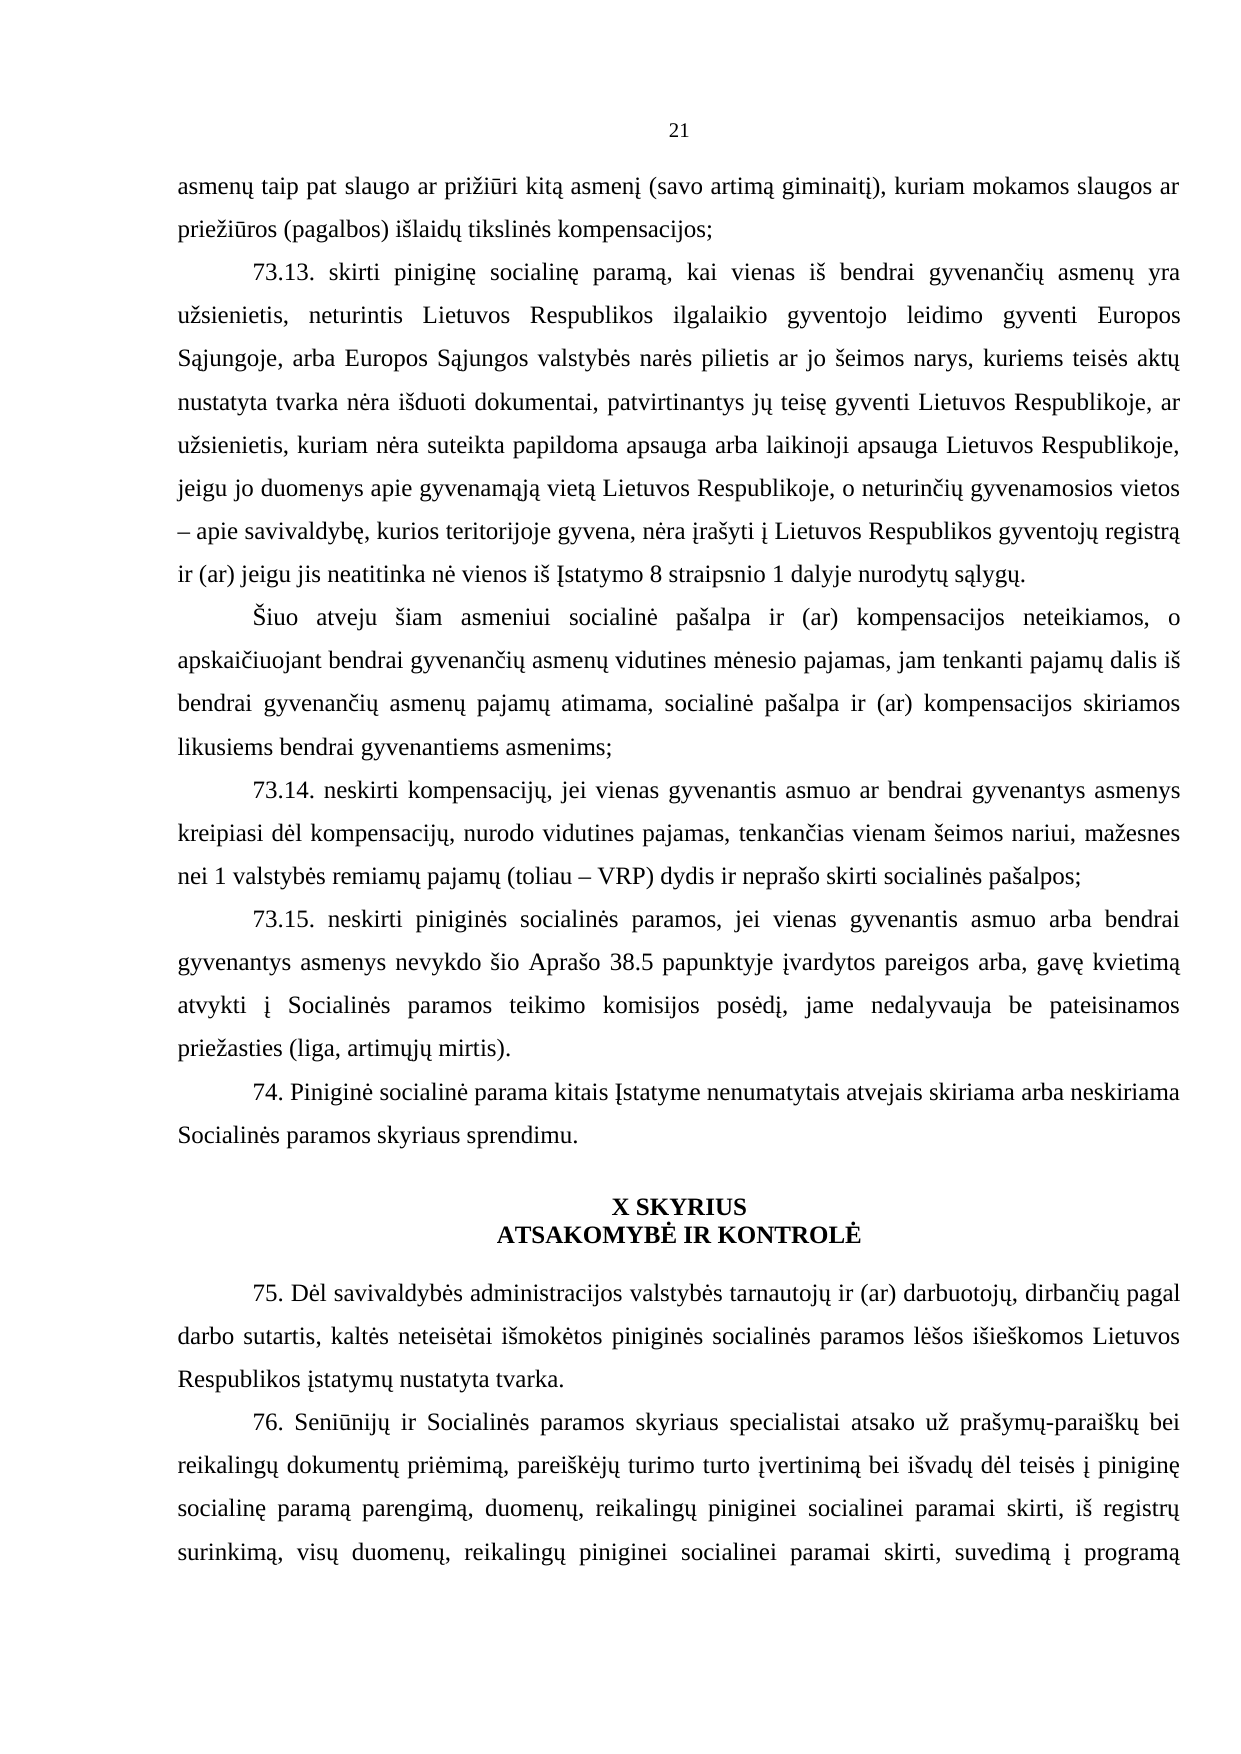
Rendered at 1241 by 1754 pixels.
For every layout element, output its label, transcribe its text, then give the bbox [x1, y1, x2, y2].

text Šiuo atveju šiam asmeniui socialinė pašalpa ir (ar) kompensacijos neteikiamos, o apskaičiuojant bendrai gyvenančių asmenų vidutines mėnesio pajamas, jam tenkanti pajamų dalis iš bendrai gyvenančių asmenų pajamų atimama, socialinė pašalpa ir (ar) kompensacijos skiriamos likusiems bendrai gyvenantiems asmenims; [177, 602, 1181, 760]
text 73.13. skirti piniginę socialinę paramą, kai vienas iš bendrai gyvenančių asmenų yra užsienietis, neturintis Lietuvos Respublikos ilgalaikio gyventojo leidimo gyventi Europos Sąjungoje, arba Europos Sąjungos valstybės narės pilietis ar jo šeimos narys, kuriems teisės aktų nustatyta tvarka nėra išduoti dokumentai, patvirtinantys jų teisę gyventi Lietuvos Respublikoje, ar užsienietis, kuriam nėra suteikta papildoma apsauga arba laikinoji apsauga Lietuvos Respublikoje, jeigu jo duomenys apie gyvenamąją vietą Lietuvos Respublikoje, o neturinčių gyvenamosios vietos – apie savivaldybę, kurios teritorijoje gyvena, nėra įrašyti į Lietuvos Respublikos gyventojų registrą ir (ar) jeigu jis neatitinka nė vienos iš Įstatymo 8 straipsnio 1 dalyje nurodytų sąlygų. [177, 257, 1181, 588]
text 74. Piniginė socialinė parama kitais Įstatyme nenumatytais atvejais skiriama arba neskiriama Socialinės paramos skyriaus sprendimu. [177, 1077, 1181, 1148]
text 73.14. neskirti kompensacijų, jei vienas gyvenantis asmuo ar bendrai gyvenantys asmenys kreipiasi dėl kompensacijų, nurodo vidutines pajamas, tenkančias vienam šeimos nariui, mažesnes nei 1 valstybės remiamų pajamų (toliau – VRP) dydis ir neprašo skirti socialinės pašalpos; [177, 775, 1181, 890]
text 73.15. neskirti piniginės socialinės paramos, jei vienas gyvenantis asmuo arba bendrai gyvenantys asmenys nevykdo šio Aprašo 38.5 papunktyje įvardytos pareigos arba, gavę kvietimą atvykti į Socialinės paramos teikimo komisijos posėdį, jame nedalyvauja be pateisinamos priežasties (liga, artimųjų mirtis). [177, 904, 1181, 1062]
text asmenų taip pat slaugo ar prižiūri kitą asmenį (savo artimą giminaitį), kuriam mokamos slaugos ar priežiūros (pagalbos) išlaidų tikslinės kompensacijos; [177, 171, 1181, 243]
text ATSAKOMYBĖ IR KONTROLĖ [177, 1220, 1181, 1249]
text 76. Seniūnijų ir Socialinės paramos skyriaus specialistai atsako už prašymų-paraiškų bei reikalingų dokumentų priėmimą, pareiškėjų turimo turto įvertinimą bei išvadų dėl teisės į piniginę socialinę paramą parengimą, duomenų, reikalingų piniginei socialinei paramai skirti, iš registrų surinkimą, visų duomenų, reikalingų piniginei socialinei paramai skirti, suvedimą į programą [177, 1407, 1181, 1565]
text X SKYRIUS [177, 1192, 1181, 1220]
text 75. Dėl savivaldybės administracijos valstybės tarnautojų ir (ar) darbuotojų, dirbančių pagal darbo sutartis, kaltės neteisėtai išmokėtos piniginės socialinės paramos lėšos išieškomos Lietuvos Respublikos įstatymų nustatyta tvarka. [177, 1278, 1181, 1393]
